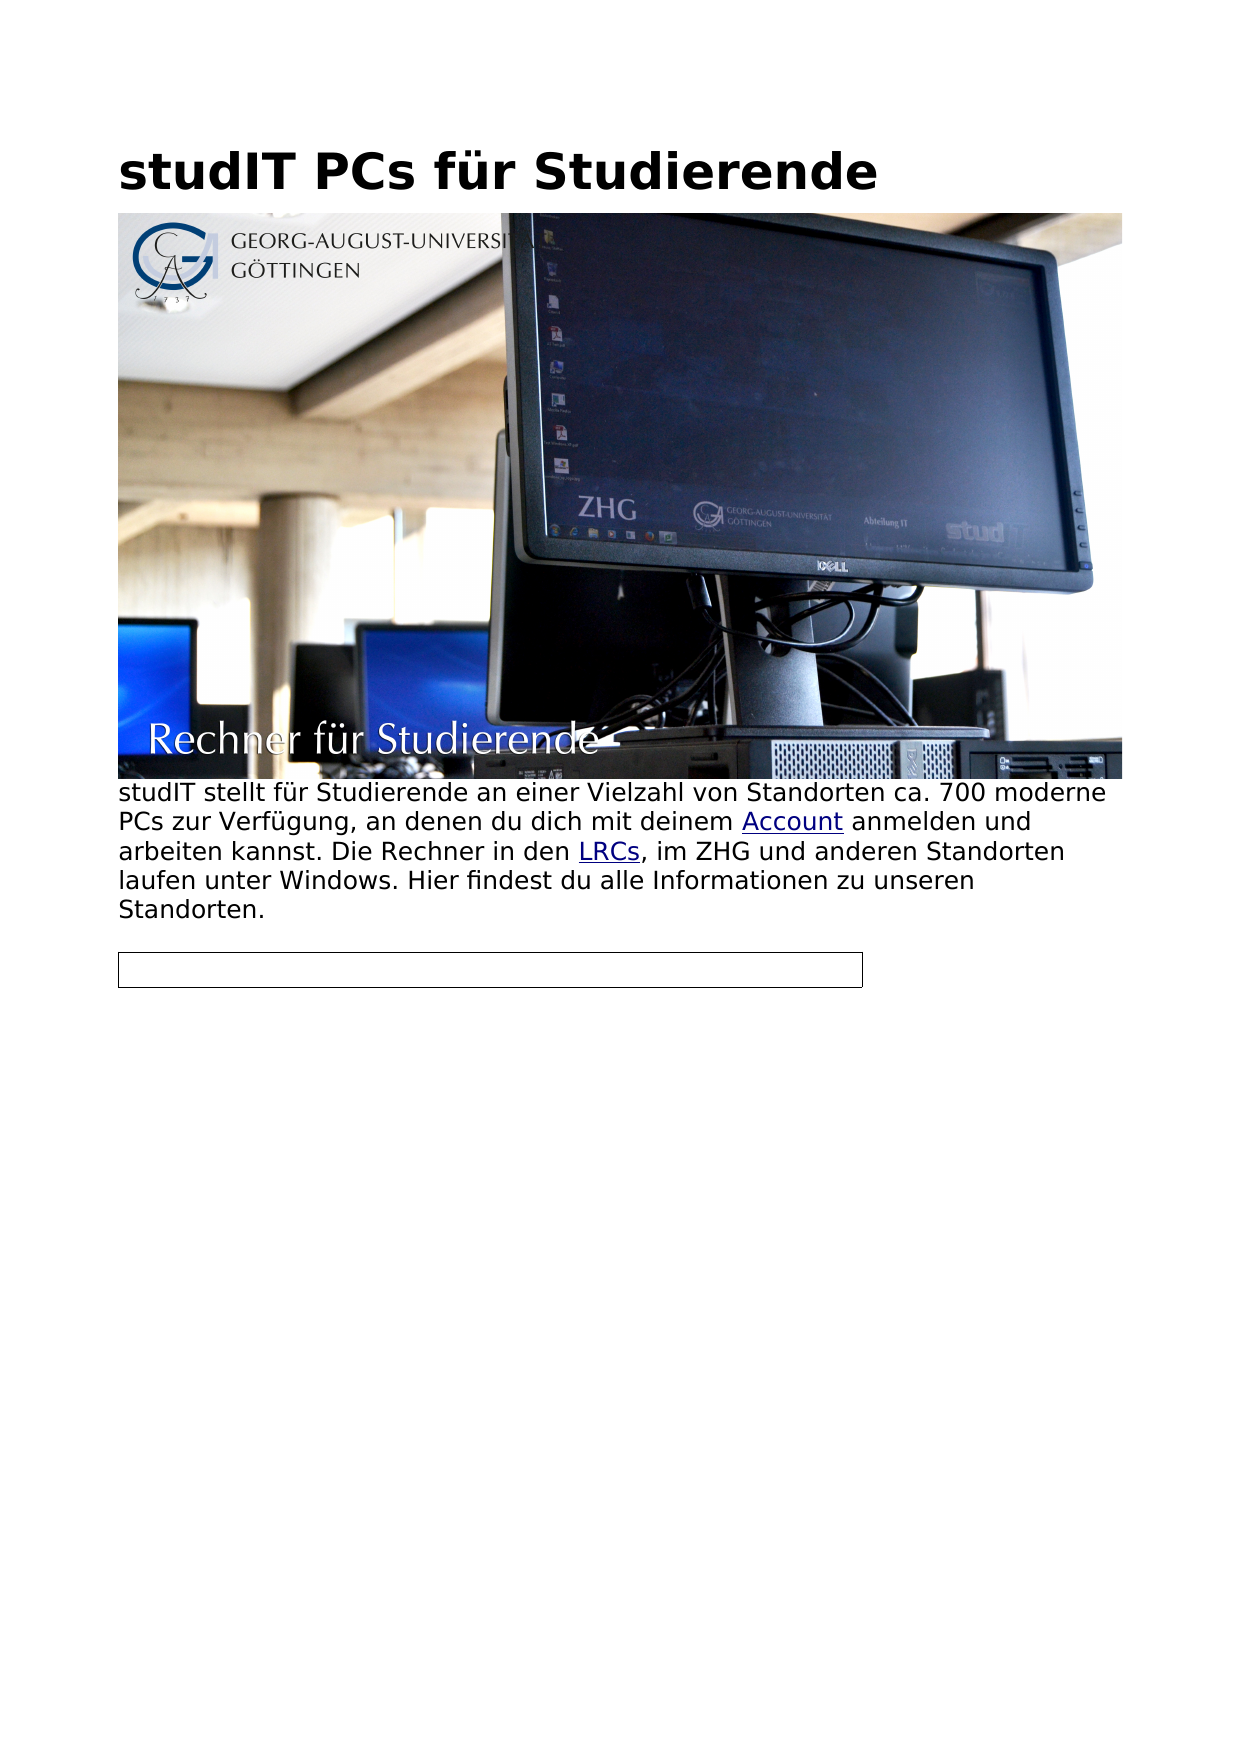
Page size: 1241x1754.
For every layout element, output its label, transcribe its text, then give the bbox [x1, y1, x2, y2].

subtitle studIT PCs für Studierende [118, 143, 1122, 201]
text studIT stellt für Studierende an einer Vielzahl von Standorten ca. 700 moderne PCs zur Verfügung, an denen du dich mit deinem Account anmelden und arbeiten kannst. Die Rechner in den LRCs, im ZHG und anderen Standorten laufen unter Windows. Hier findest du alle Informationen zu unseren Standorten. [118, 779, 1122, 924]
table_header [119, 953, 862, 987]
picture [118, 213, 1123, 779]
